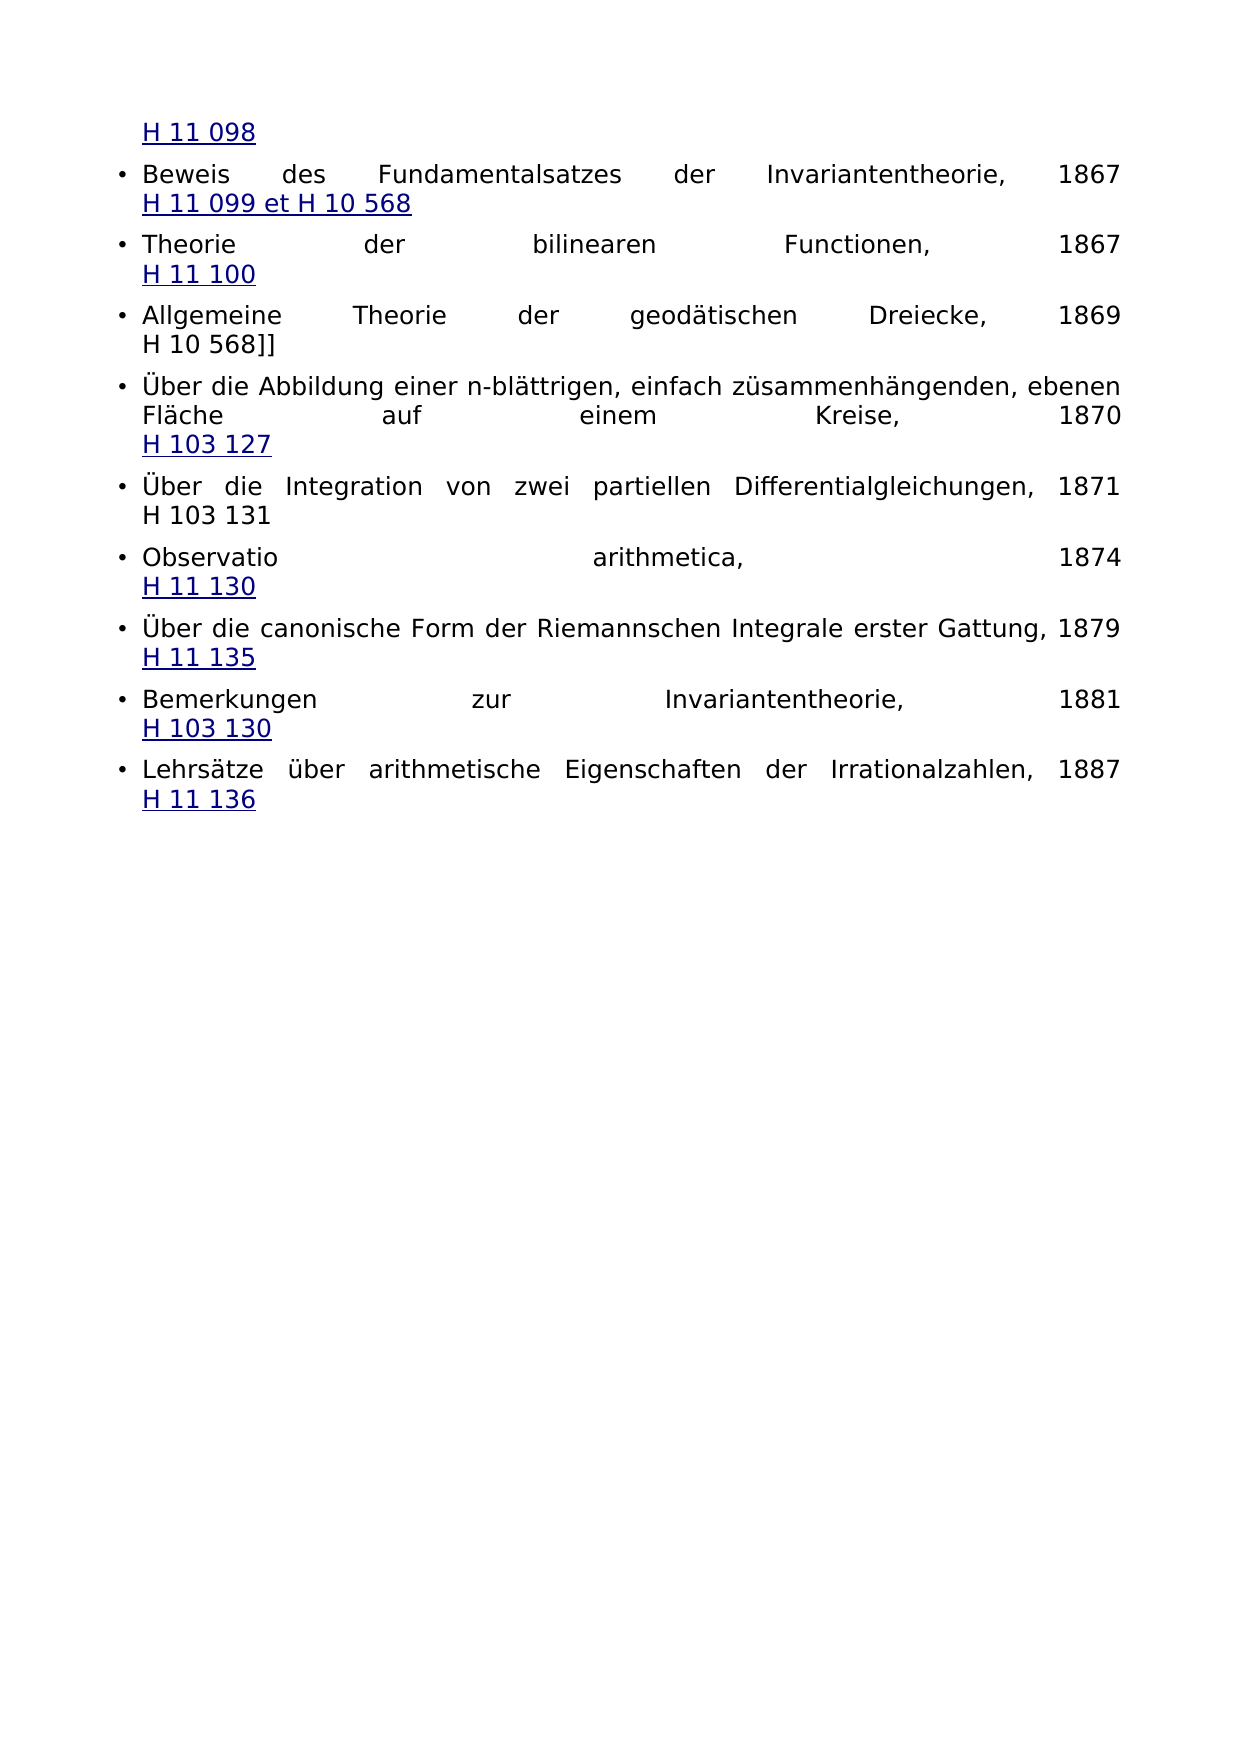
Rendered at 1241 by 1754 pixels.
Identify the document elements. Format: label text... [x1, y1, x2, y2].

list Lehrsätze über arithmetische Eigenschaften der Irrationalzahlen, 1887 H 11 136 [118, 756, 1122, 814]
list Beweis des Fundamentalsatzes der Invariantentheorie, 1867 H 11 099 et H 10 568 [118, 160, 1122, 218]
list Über die canonische Form der Riemannschen Integrale erster Gattung, 1879 H 11 135 [118, 614, 1122, 672]
list Über die Abbildung einer n-blättrigen, einfach züsammenhängenden, ebenen Fläche auf einem Kreise, 1870 H 103 127 [118, 372, 1122, 460]
list Allgemeine Theorie der geodätischen Dreiecke, 1869 H 10 568]] [118, 301, 1122, 360]
list Über die Integration von zwei partiellen Differentialgleichungen, 1871 H 103 131 [118, 472, 1122, 531]
list Observatio arithmetica, 1874 H 11 130 [118, 543, 1122, 601]
list Bemerkungen zur Invariantentheorie, 1881 H 103 130 [118, 685, 1122, 743]
list H 11 098 [118, 118, 1122, 147]
list Theorie der bilinearen Functionen, 1867 H 11 100 [118, 231, 1122, 289]
